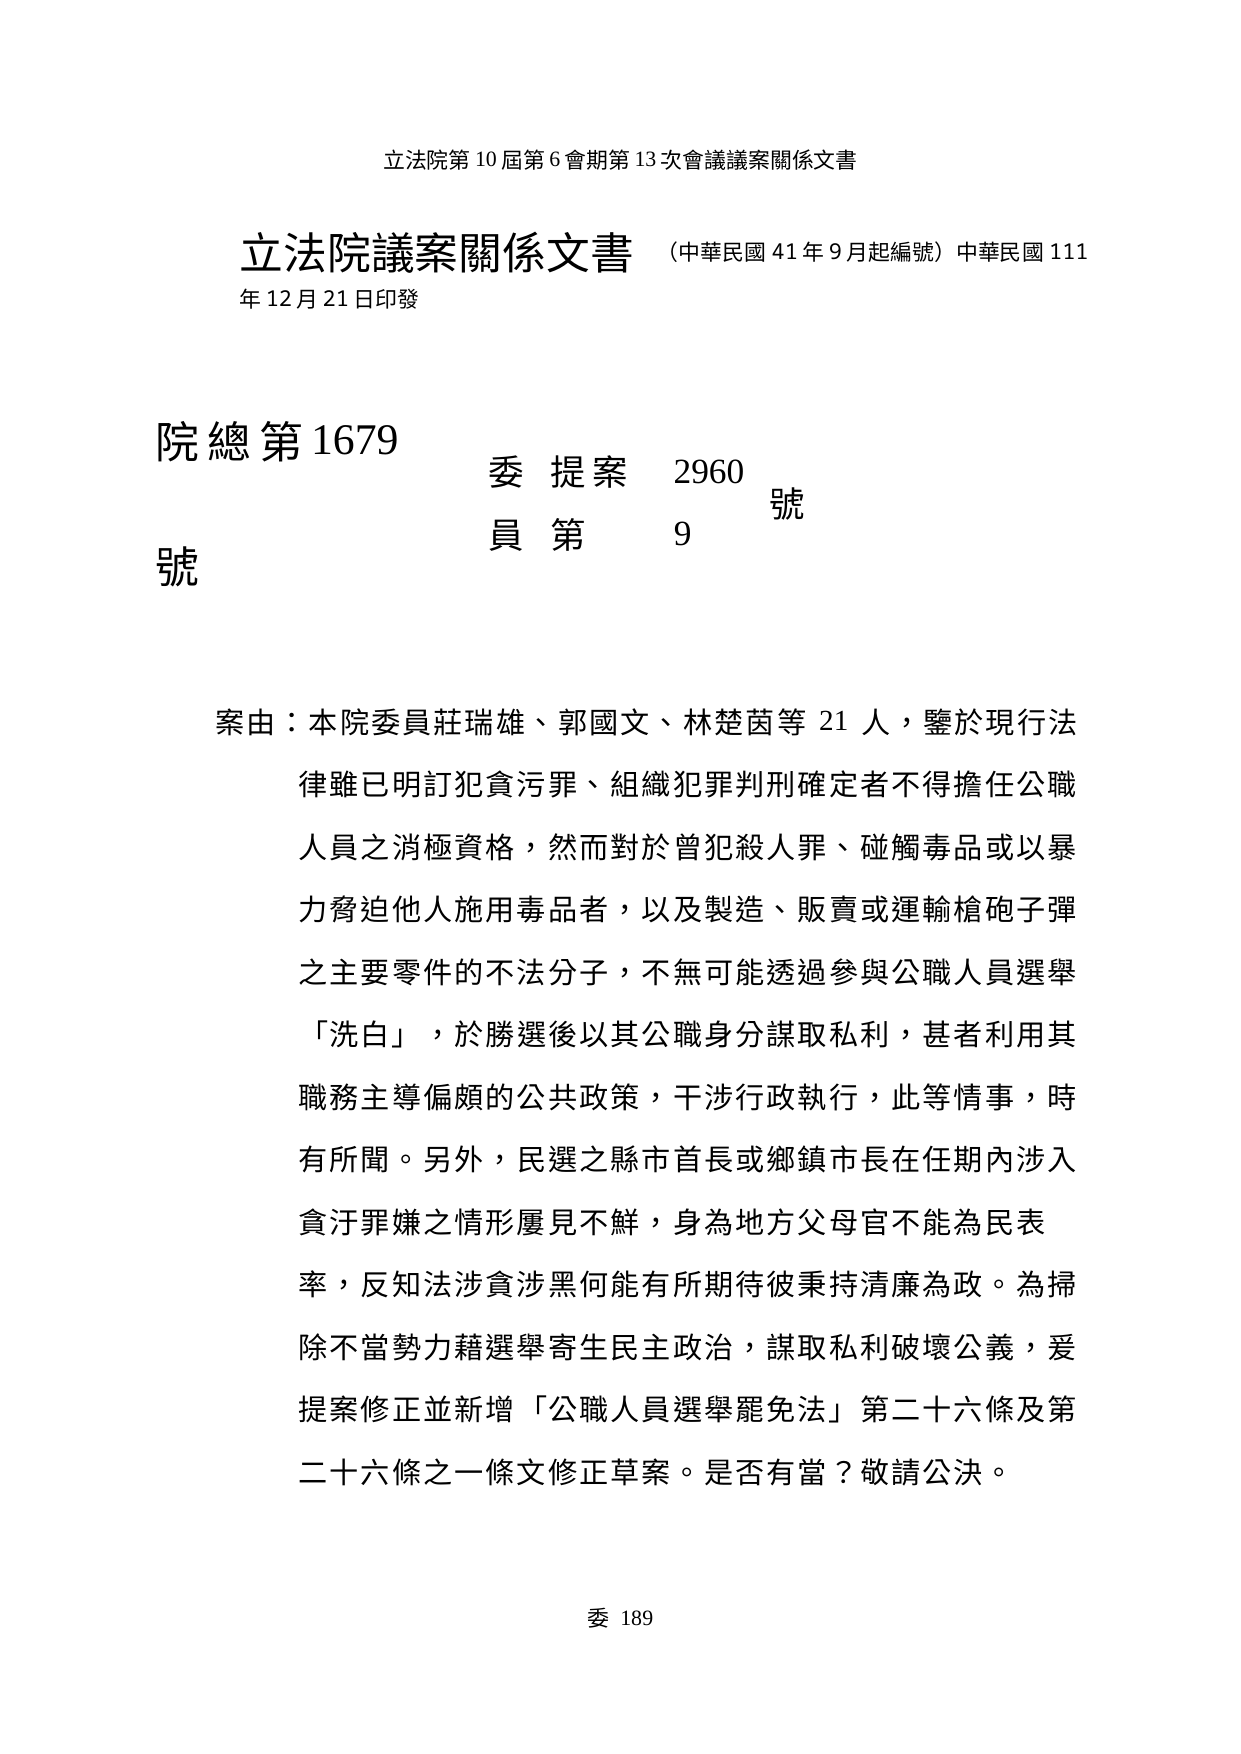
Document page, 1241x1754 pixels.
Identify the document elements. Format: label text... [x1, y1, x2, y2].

text 立法院議案關係文書 （中華民國41年9月起編號）中華民國111年12月21日印發 [239, 219, 1089, 314]
table_header 委員 [431, 377, 545, 627]
table_header [800, 377, 804, 627]
table_header 提案第 [545, 377, 651, 627]
table_header 號 [763, 377, 799, 627]
table_header 29609 [651, 377, 763, 627]
text 案由：本院委員莊瑞雄、郭國文、林楚茵等21人，鑒於現行法律雖已明訂犯貪污罪、組織犯罪判刑確定者不得擔任公職人員之消極資格，然而對於曾犯殺人罪、碰觸毒品或以暴力脅迫他人施用毒品者，以及製造、販賣或運輸槍砲子彈之主要零件的不法分子，不無可能透過參與公職人員選舉「洗白」，於勝選後以其公職身分謀取私利，甚者利用其職務主導偏頗的公共政策，干涉行政執行，此等情事，時有所聞。另外，民選之縣市首長或鄉鎮市長在任期內涉入貪汙罪嫌之情形屢見不鮮，身為地方父母官不能為民表率，反知法涉貪涉黑何能有所期待彼秉持清廉為政。為掃除不當勢力藉選舉寄生民主政治，謀取私利破壞公義，爰提案修正並新增「公職人員選舉罷免法」第二十六條及第二十六條之一條文修正草案。是否有當？敬請公決。 [206, 689, 1089, 1502]
table_header 院總第1679號 [151, 377, 431, 627]
table_header [804, 377, 819, 627]
